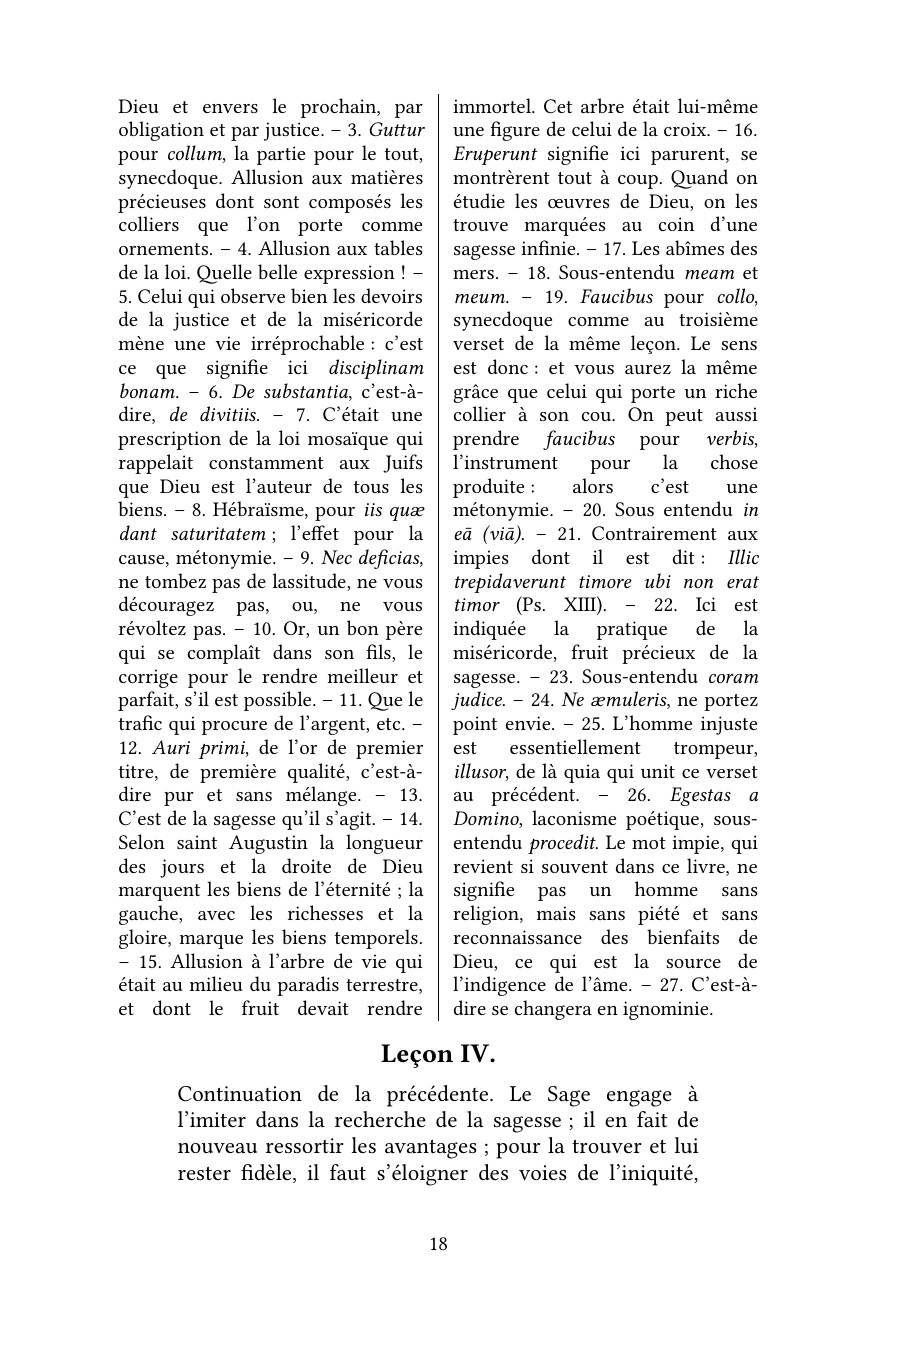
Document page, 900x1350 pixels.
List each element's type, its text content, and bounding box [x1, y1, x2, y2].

text immortel. Cet arbre était lui-même une figure de celui de la croix. – 16. Eruperunt signifie ici parurent, se montrèrent tout à coup. Quand on étudie les œuvres de Dieu, on les trouve marquées au coin d’une sagesse infinie. – 17. Les abîmes des mers. – 18. Sous-entendu meam et meum. – 19. Faucibus pour collo, synecdoque comme au troisième verset de la même leçon. Le sens est donc : et vous aurez la même grâce que celui qui porte un riche collier à son cou. On peut aussi prendre faucibus pour verbis, l’instrument pour la chose produite : alors c’est une métonymie. – 20. Sous entendu in eā (viā). – 21. Contrairement aux impies dont il est dit : Illic trepidaverunt timore ubi non erat timor (Ps. XIII). – 22. Ici est indiquée la pratique de la miséricorde, fruit précieux de la sagesse. – 23. Sous-entendu coram judice. – 24. Ne æmuleris, ne portez point envie. – 25. L’homme injuste est essentiellement trompeur, illusor, de là quia qui unit ce verset au précédent. – 26. Egestas a Domino, laconisme poétique, sous-entendu procedit. Le mot impie, qui revient si souvent dans ce livre, ne signifie pas un homme sans religion, mais sans piété et sans reconnaissance des bienfaits de Dieu, ce qui est la source de l’indigence de l’âme. – 27. C’est-à-dire se changera en ignominie. [453, 94, 758, 1021]
text Dieu et envers le prochain, par obligation et par justice. – 3. Guttur pour collum, la partie pour le tout, synecdoque. Allusion aux matières précieuses dont sont composés les colliers que l’on porte comme ornements. – 4. Allusion aux tables de la loi. Quelle belle expression ! – 5. Celui qui observe bien les devoirs de la justice et de la miséricorde mène une vie irréprochable : c’est ce que signifie ici disciplinam bonam. – 6. De substantia, c’est-à-dire, de divitiis. – 7. C’était une prescription de la loi mosaïque qui rappelait constamment aux Juifs que Dieu est l’auteur de tous les biens. – 8. Hébraïsme, pour iis quæ dant saturitatem ; l’effet pour la cause, métonymie. – 9. Nec deficias, ne tombez pas de lassitude, ne vous découragez pas, ou, ne vous révoltez pas. – 10. Or, un bon père qui se complaît dans son fils, le corrige pour le rendre meilleur et parfait, s’il est possible. – 11. Que le trafic qui procure de l’argent, etc. – 12. Auri primi, de l’or de premier titre, de première qualité, c’est-à-dire pur et sans mélange. – 13. C’est de la sagesse qu’il s’agit. – 14. Selon saint Augustin la longueur des jours et la droite de Dieu marquent les biens de l’éternité ; la gauche, avec les richesses et la gloire, marque les biens temporels. – 15. Allusion à l’arbre de vie qui était au milieu du paradis terrestre, et dont le fruit devait rendre [118, 94, 423, 1021]
text Continuation de la précédente. Le Sage engage à l’imiter dans la recherche de la sagesse ; il en fait de nouveau ressortir les avantages ; pour la trouver et lui rester fidèle, il faut s’éloigner des voies de l’iniquité, [177, 1081, 699, 1186]
text Leçon IV. [118, 1038, 758, 1069]
